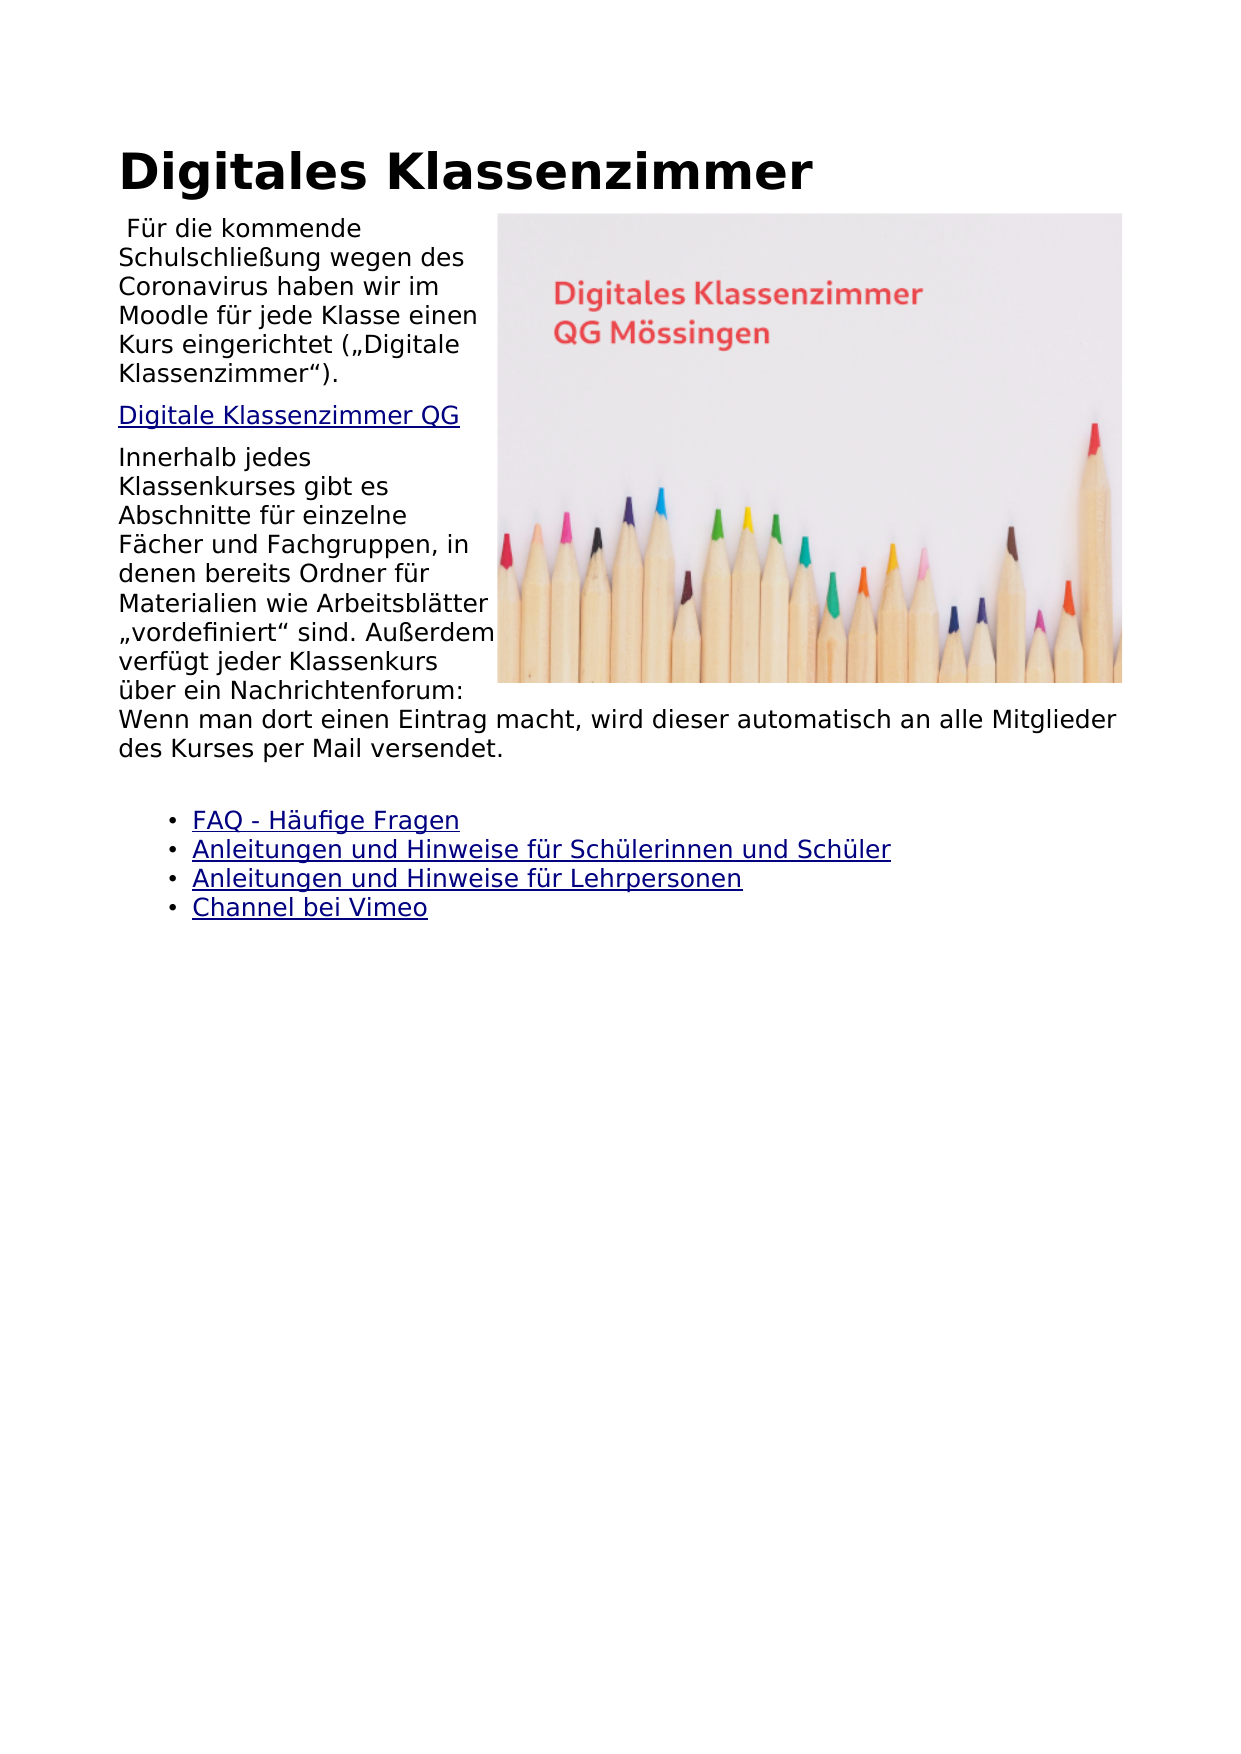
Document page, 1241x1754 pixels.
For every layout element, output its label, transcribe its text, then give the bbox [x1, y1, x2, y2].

picture [497, 213, 1123, 683]
list Anleitungen und Hinweise für Lehrpersonen [177, 864, 1122, 893]
text Digitale Klassenzimmer QG [118, 401, 497, 431]
text Innerhalb jedes Klassenkurses gibt es Abschnitte für einzelne Fächer und Fachgruppen, in denen bereits Ordner für Materialien wie Arbeitsblätter „vordefiniert“ sind. Außerdem verfügt jeder Klassenkurs über ein Nachrichtenforum: Wenn man dort einen Eintrag macht, wird dieser automatisch an alle Mitglieder des Kurses per Mail versendet. [118, 443, 1122, 764]
list FAQ - Häufige Fragen [177, 806, 1122, 835]
list Channel bei Vimeo [177, 893, 1122, 922]
subtitle Digitales Klassenzimmer [118, 143, 1122, 201]
list Anleitungen und Hinweise für Schülerinnen und Schüler [177, 835, 1122, 864]
text Für die kommende Schulschließung wegen des Coronavirus haben wir im Moodle für jede Klasse einen Kurs eingerichtet („Digitale Klassenzimmer“). [118, 214, 497, 389]
